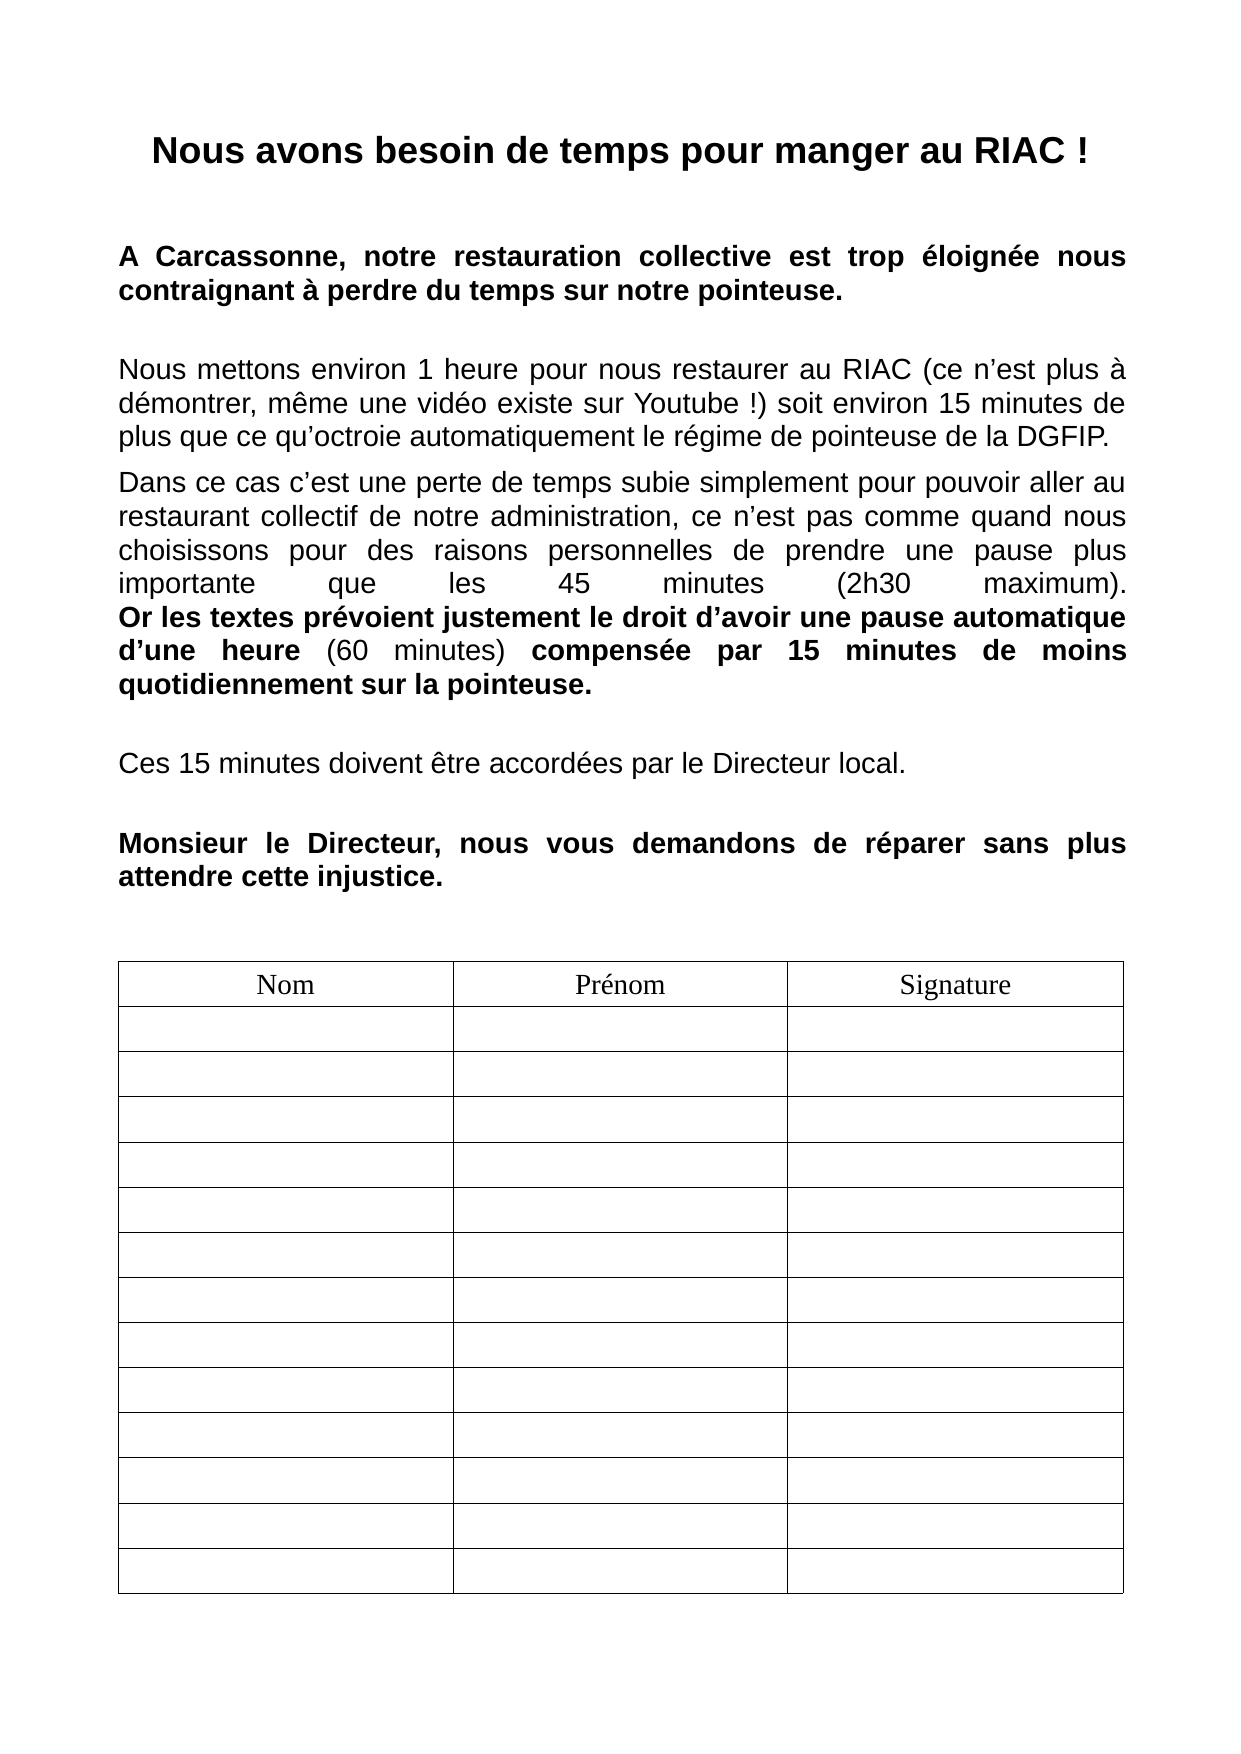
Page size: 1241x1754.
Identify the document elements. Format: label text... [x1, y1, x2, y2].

table_cell [119, 1458, 453, 1502]
table_cell [119, 1549, 453, 1593]
table_cell [119, 1007, 453, 1051]
table_cell [454, 1278, 787, 1322]
table_cell [454, 1368, 787, 1412]
table_cell [788, 1413, 1123, 1457]
table_cell [788, 1458, 1123, 1502]
table_cell [788, 1233, 1123, 1277]
table_cell [788, 1504, 1123, 1547]
table_cell [454, 1413, 787, 1457]
table_cell [454, 1052, 787, 1096]
table_cell [788, 1368, 1123, 1412]
table_cell [119, 1143, 453, 1187]
table_cell [119, 1097, 453, 1142]
text Dans ce cas c’est une perte de temps subie simplement pour pouvoir aller au restaurant collectif de notre administration, ce n’est pas comme quand nous choisissons pour des raisons personnelles de prendre une pause plus importante que les 45 minutes (2h30 maximum). Or les textes prévoient justement le droit d’avoir une pause automatique d’une heure (60 minutes) compensée par 15 minutes de moins quotidiennement sur la pointeuse. [118, 466, 1128, 700]
text Monsieur le Directeur, nous vous demandons de réparer sans plus attendre cette injustice. [118, 792, 1128, 893]
text Ces 15 minutes doivent être accordées par le Directeur local. [118, 713, 1128, 780]
table_cell [788, 1143, 1123, 1187]
table_cell [119, 1233, 453, 1277]
table_cell [454, 1143, 787, 1187]
table_header Nom [119, 962, 453, 1006]
table_header Signature [788, 962, 1123, 1006]
table_cell [788, 1188, 1123, 1232]
table_cell [788, 1052, 1123, 1096]
table_cell [454, 1549, 787, 1593]
table_cell [454, 1097, 787, 1142]
table_cell [454, 1323, 787, 1367]
table_cell [119, 1323, 453, 1367]
table_cell [454, 1007, 787, 1051]
table_cell [454, 1233, 787, 1277]
table_cell [119, 1413, 453, 1457]
table_cell [454, 1504, 787, 1547]
table_cell [119, 1278, 453, 1322]
table_cell [788, 1323, 1123, 1367]
table_cell [788, 1278, 1123, 1322]
table_cell [788, 1007, 1123, 1051]
table_cell [788, 1097, 1123, 1142]
text A Carcassonne, notre restauration collective est trop éloignée nous contraignant à perdre du temps sur notre pointeuse. [118, 239, 1128, 306]
table_cell [788, 1549, 1123, 1593]
table_header Prénom [454, 962, 787, 1006]
table_cell [454, 1188, 787, 1232]
table_cell [119, 1052, 453, 1096]
table_cell [119, 1368, 453, 1412]
text Nous mettons environ 1 heure pour nous restaurer au RIAC (ce n’est plus à démontrer, même une vidéo existe sur Youtube !) soit environ 15 minutes de plus que ce qu’octroie automatiquement le régime de pointeuse de la DGFIP. [118, 319, 1128, 453]
table_cell [454, 1458, 787, 1502]
text Nous avons besoin de temps pour manger au RIAC ! [118, 128, 1122, 171]
table_cell [119, 1504, 453, 1547]
table_cell [119, 1188, 453, 1232]
